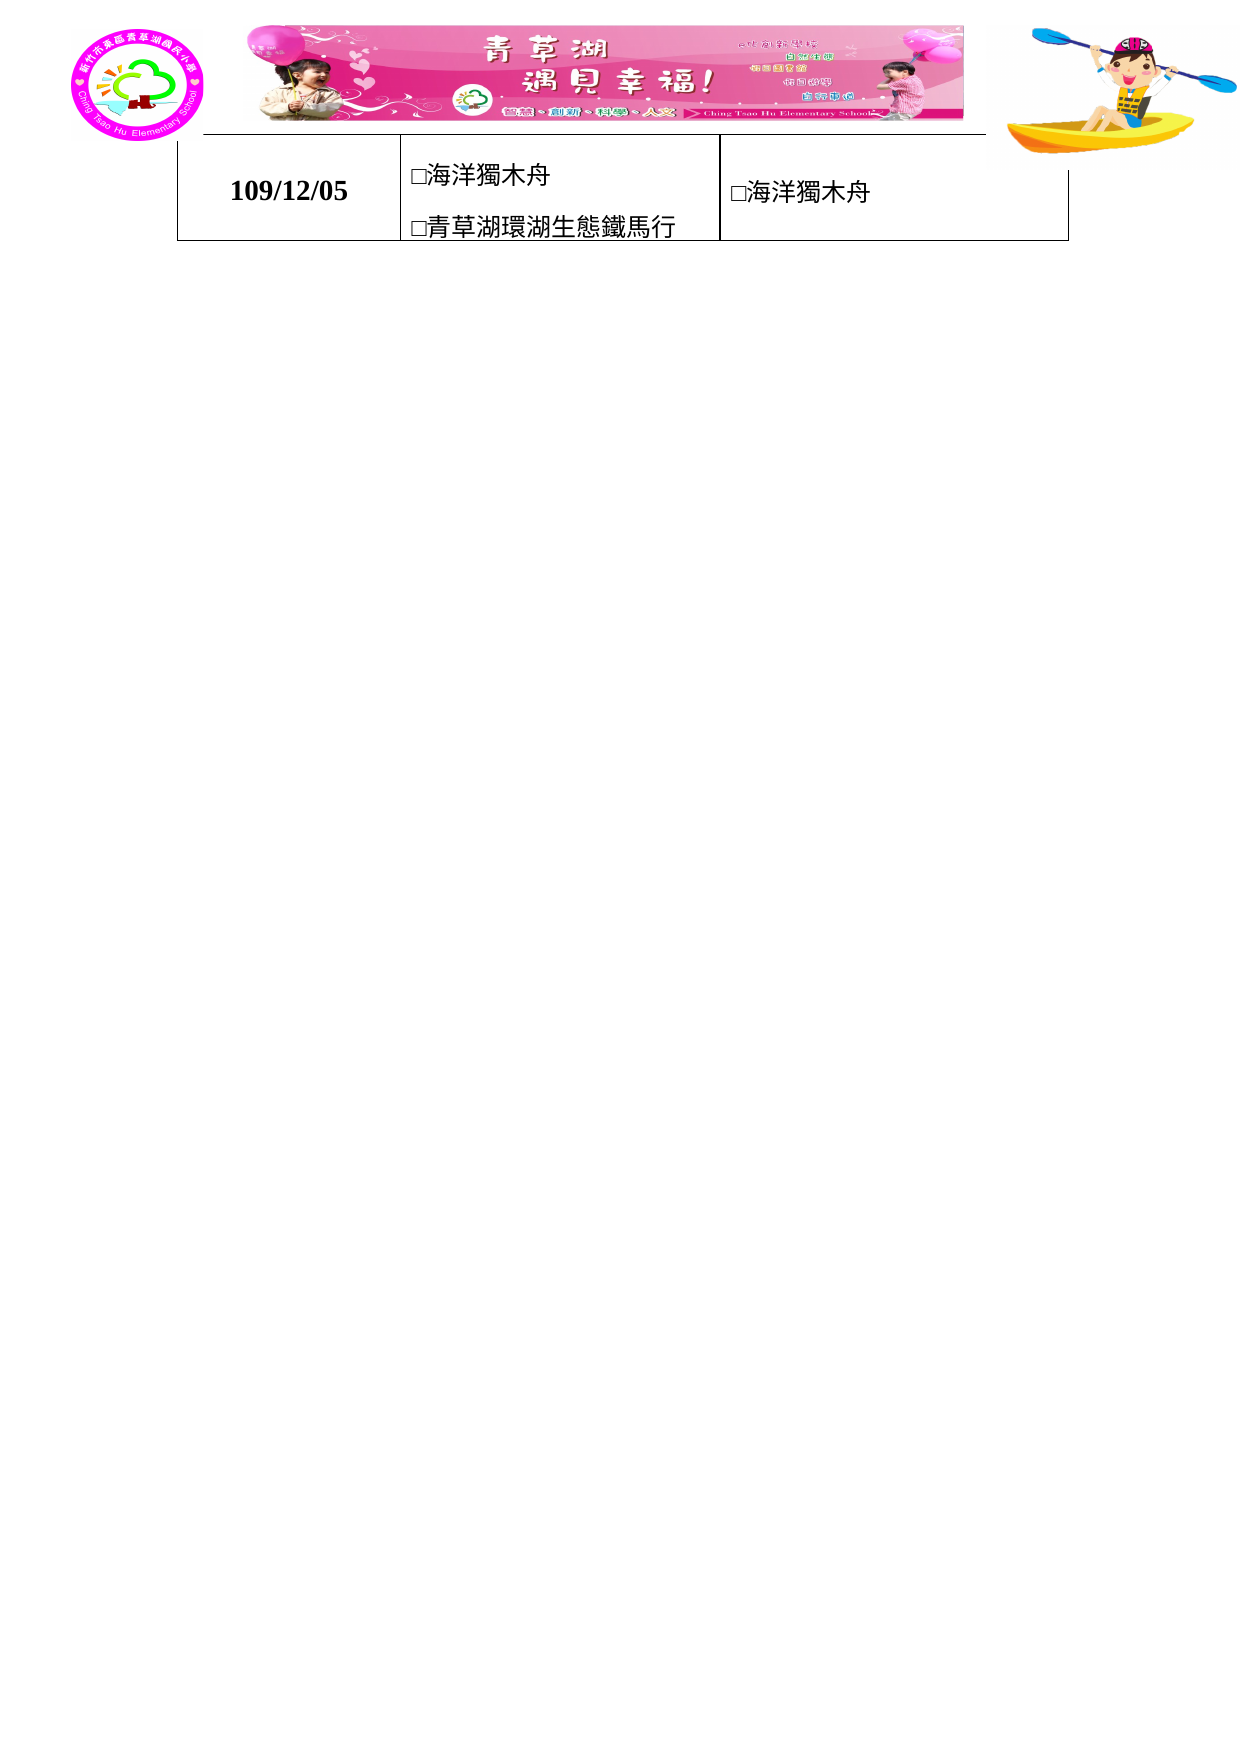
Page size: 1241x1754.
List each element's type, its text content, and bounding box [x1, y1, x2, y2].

table_cell 109/12/05 [178, 135, 400, 239]
table_cell □海洋獨木舟 □青草湖環湖生態鐵馬行 [721, 135, 1068, 239]
table_cell □海洋獨木舟 □青草湖環湖生態鐵馬行 [401, 135, 719, 239]
